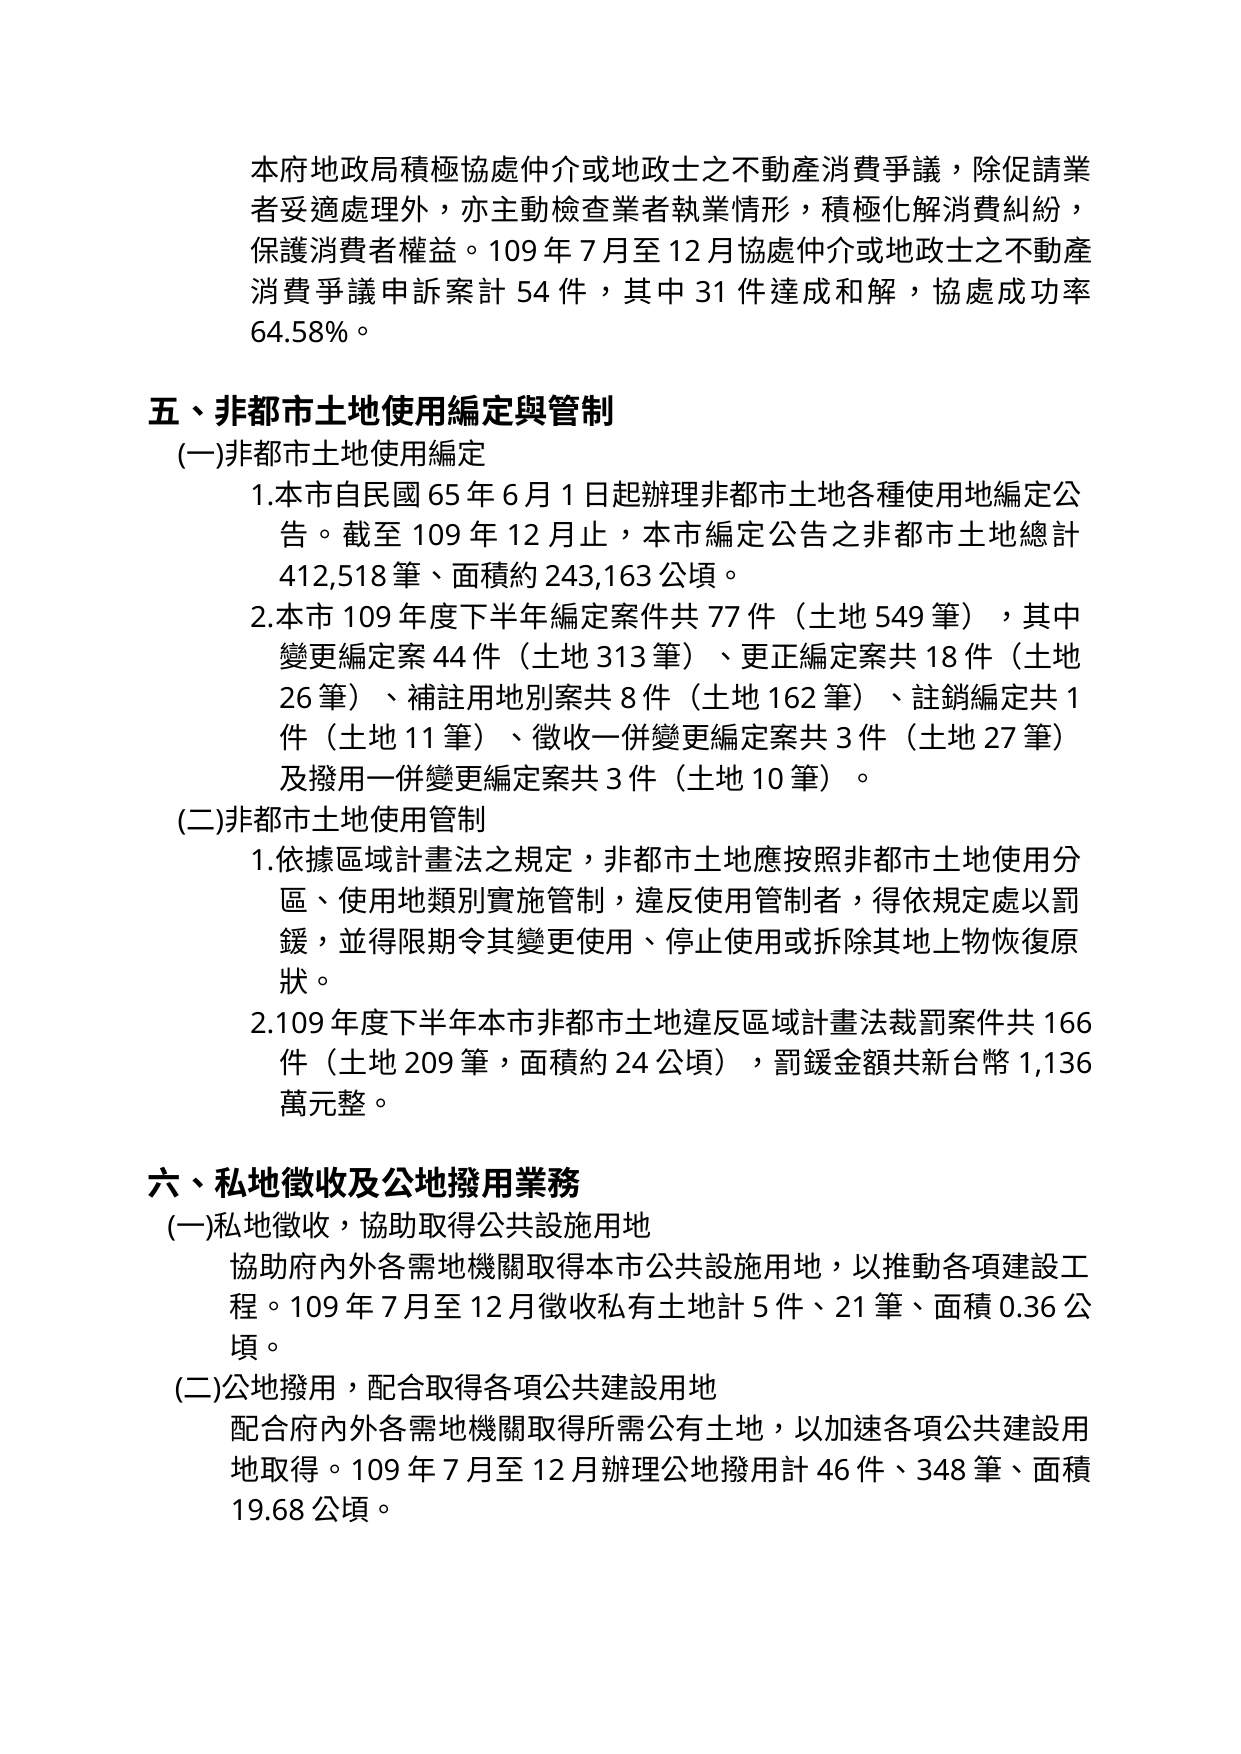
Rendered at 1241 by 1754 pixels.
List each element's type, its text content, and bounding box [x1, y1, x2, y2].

text 協助府內外各需地機關取得本市公共設施用地，以推動各項建設工程。109年7月至12月徵收私有土地計5件、21筆、面積0.36公頃。 [229, 1244, 1092, 1366]
text (一)私地徵收，協助取得公共設施用地 [148, 1204, 1092, 1244]
text 五、非都市土地使用編定與管制 [148, 391, 1092, 432]
text 2.本市109年度下半年編定案件共77件（土地549筆），其中變更編定案44件（土地313筆）、更正編定案共18件（土地26筆）、補註用地別案共8件（土地162筆）、註銷編定共1件（土地11筆）、徵收一併變更編定案共3件（土地27筆）及撥用一併變更編定案共3件（土地10筆）。 [250, 594, 1082, 798]
text 1.依據區域計畫法之規定，非都市土地應按照非都市土地使用分區、使用地類別實施管制，違反使用管制者，得依規定處以罰鍰，並得限期令其變更使用、停止使用或拆除其地上物恢復原狀。 [250, 838, 1082, 1001]
text 本府地政局積極協處仲介或地政士之不動產消費爭議，除促請業者妥適處理外，亦主動檢查業者執業情形，積極化解消費糾紛，保護消費者權益。109年7月至12月協處仲介或地政士之不動產消費爭議申訴案計54件，其中31件達成和解，協處成功率64.58%。 [250, 148, 1092, 351]
text (二)公地撥用，配合取得各項公共建設用地 [148, 1366, 1092, 1407]
text (二)非都市土地使用管制 [177, 798, 1082, 838]
text 六、私地徵收及公地撥用業務 [148, 1163, 1092, 1204]
text 1.本市自民國65年6月1日起辦理非都市土地各種使用地編定公告。截至109年12月止，本市編定公告之非都市土地總計412,518筆、面積約243,163公頃。 [250, 473, 1082, 594]
text (一)非都市土地使用編定 [177, 432, 1082, 473]
text 配合府內外各需地機關取得所需公有土地，以加速各項公共建設用地取得。109年7月至12月辦理公地撥用計46件、348筆、面積19.68公頃。 [230, 1407, 1092, 1529]
text 2.109年度下半年本市非都市土地違反區域計畫法裁罰案件共166件（土地209筆，面積約24公頃），罰鍰金額共新台幣1,136萬元整。 [250, 1001, 1092, 1123]
